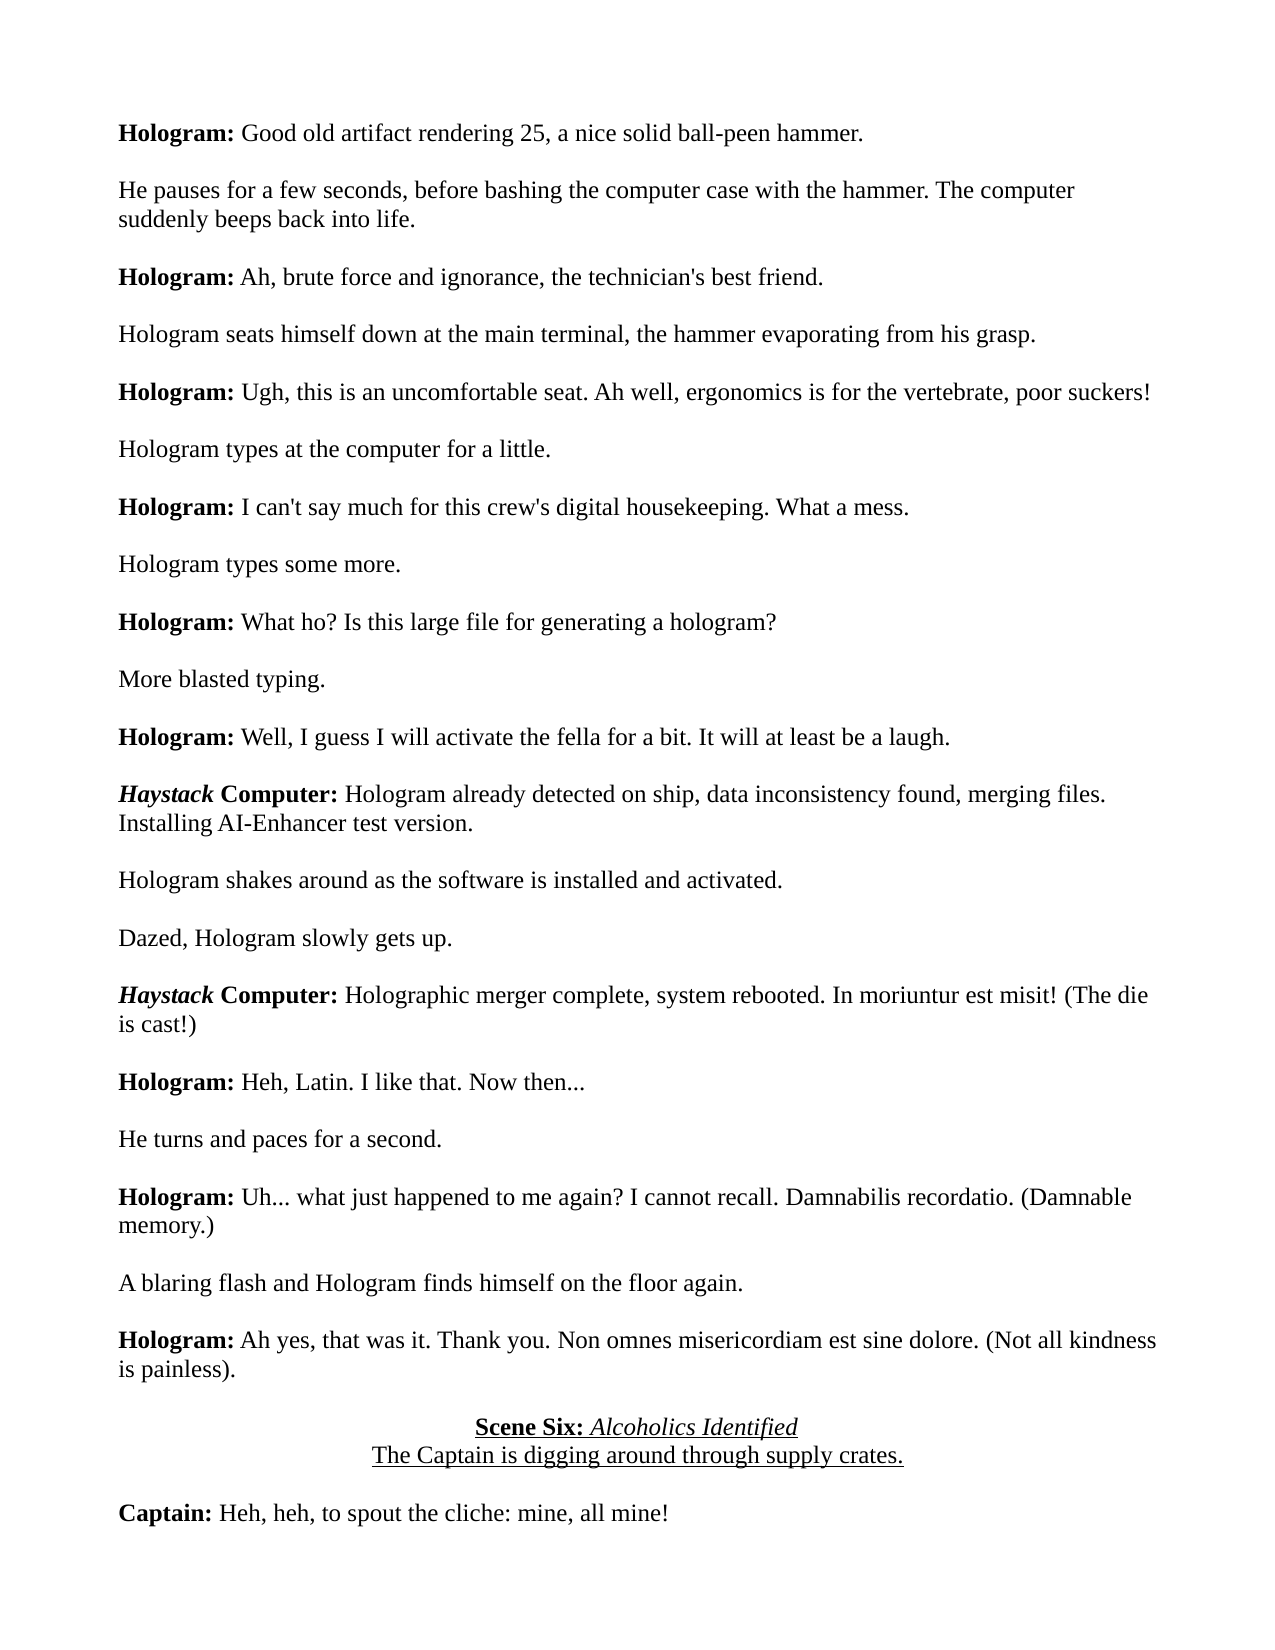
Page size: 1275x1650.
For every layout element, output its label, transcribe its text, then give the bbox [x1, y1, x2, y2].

text Hologram types at the computer for a little. [118, 434, 1157, 463]
text Hologram: Ah yes, that was it. Thank you. Non omnes misericordiam est sine dolore. (Not all kindness is painless). [118, 1326, 1157, 1383]
text Hologram types some more. [118, 549, 1157, 578]
text Hologram: Good old artifact rendering 25, a nice solid ball-peen hammer. [118, 118, 1157, 147]
text He pauses for a few seconds, before bashing the computer case with the hammer. The computer suddenly beeps back into life. [118, 176, 1157, 233]
text Captain: Heh, heh, to spout the cliche: mine, all mine! [118, 1498, 1157, 1527]
text Haystack Computer: Hologram already detected on ship, data inconsistency found, merging files. Installing AI-Enhancer test version. [118, 779, 1157, 837]
text Hologram: Uh... what just happened to me again? I cannot recall. Damnabilis recordatio. (Damnable memory.) [118, 1182, 1157, 1239]
text The Captain is digging around through supply crates. [118, 1441, 1157, 1469]
text Hologram seats himself down at the main terminal, the hammer evaporating from his grasp. [118, 319, 1157, 348]
text Hologram shakes around as the software is installed and activated. [118, 866, 1157, 894]
text Dazed, Hologram slowly gets up. [118, 923, 1157, 952]
text Hologram: Ah, brute force and ignorance, the technician's best friend. [118, 262, 1157, 291]
text Hologram: What ho? Is this large file for generating a hologram? [118, 607, 1157, 636]
text Hologram: I can't say much for this crew's digital housekeeping. What a mess. [118, 492, 1157, 521]
text Hologram: Ugh, this is an uncomfortable seat. Ah well, ergonomics is for the vertebrate, poor suckers! [118, 377, 1157, 406]
text More blasted typing. [118, 664, 1157, 693]
text Hologram: Heh, Latin. I like that. Now then... [118, 1067, 1157, 1096]
text A blaring flash and Hologram finds himself on the floor again. [118, 1268, 1157, 1297]
text Scene Six: Alcoholics Identified [118, 1412, 1157, 1441]
text He turns and paces for a second. [118, 1124, 1157, 1153]
text Haystack Computer: Holographic merger complete, system rebooted. In moriuntur est misit! (The die is cast!) [118, 981, 1157, 1038]
text Hologram: Well, I guess I will activate the fella for a bit. It will at least be a laugh. [118, 722, 1157, 751]
